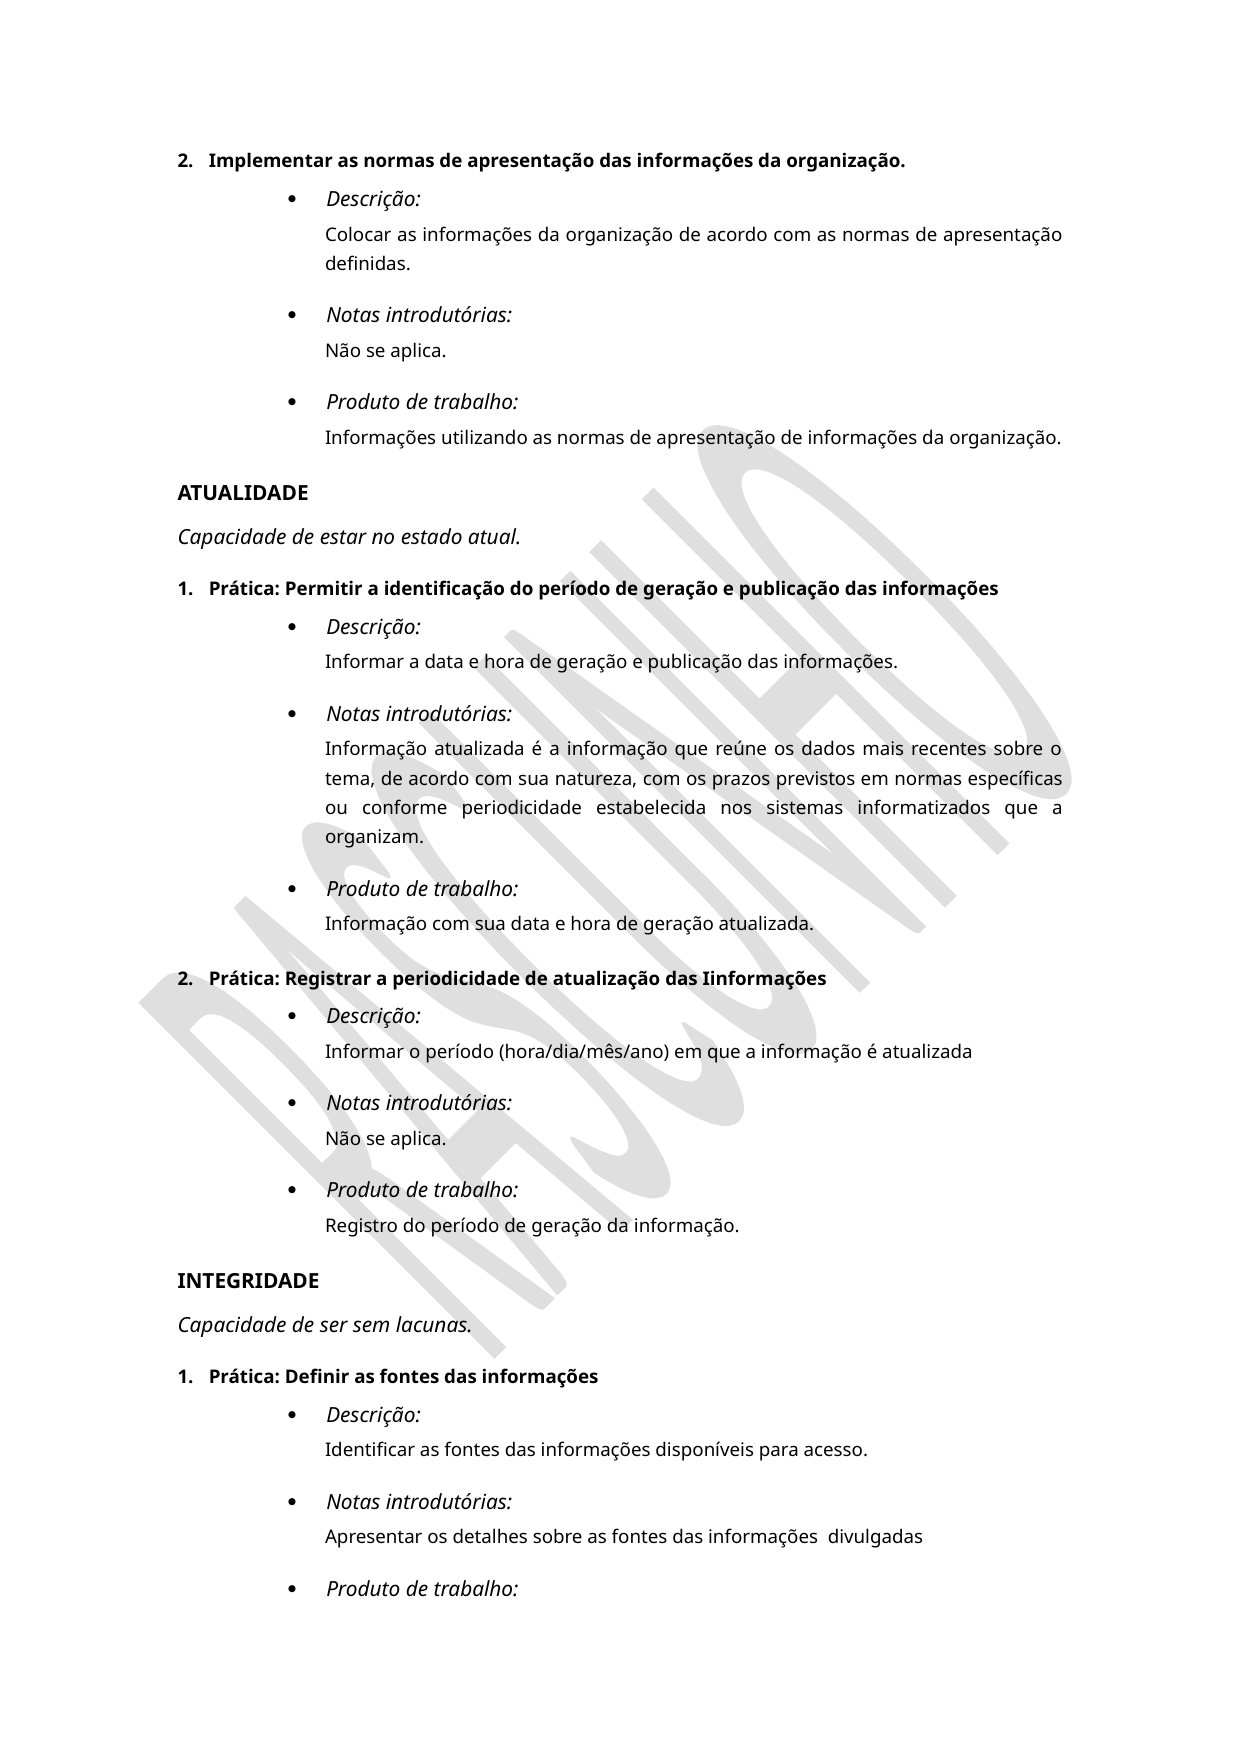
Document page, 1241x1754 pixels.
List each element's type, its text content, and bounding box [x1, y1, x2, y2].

list Registro do período de geração da informação. [510, 1212, 1063, 1237]
list Não se aplica. [644, 1125, 1063, 1151]
subtitle Descrição: [739, 1001, 771, 1009]
list Informar a data e hora de geração e publicação das informações. [325, 649, 539, 674]
subtitle Descrição: [288, 612, 618, 640]
list Registro do período de geração da informação. [373, 1212, 432, 1237]
subtitle [530, 699, 592, 727]
list Informar a data e hora de geração e publicação das informações. [995, 649, 1063, 674]
subtitle Descrição: [288, 184, 1063, 212]
subtitle Descrição: [288, 1001, 333, 1029]
list Colocar as informações da organização de acordo com as normas de apresentação definidas. [325, 221, 1063, 276]
text [690, 522, 754, 551]
subtitle Notas introdutórias: [288, 1088, 326, 1117]
list Informação atualizada é a informação que reúne os dados mais recentes sobre o tema, de acordo com sua natureza, com os prazos previstos em normas específicas ou conforme periodicidade estabelecida nos sistemas informatizados que a organizam. [567, 736, 714, 849]
subtitle Descrição: [573, 1001, 739, 1029]
subtitle Produto de trabalho: [288, 1574, 1063, 1602]
subtitle [963, 612, 1063, 640]
list Não se aplica. [521, 1125, 628, 1151]
subtitle Notas introdutórias: [477, 1088, 614, 1117]
list Informar o período (hora/dia/mês/ano) em que a informação é atualizada [417, 1038, 566, 1063]
list Não se aplica. [437, 1125, 462, 1139]
list Registro do período de geração da informação. [325, 1212, 371, 1237]
list Informar a data e hora de geração e publicação das informações. [711, 649, 799, 674]
subtitle Produto de trabalho: [595, 874, 706, 902]
subtitle Produto de trabalho: [936, 874, 1063, 902]
list Não se aplica. [325, 337, 1063, 363]
subtitle Notas introdutórias: [740, 1088, 1063, 1117]
subtitle Prática: Registrar a periodicidade de atualização das Iinformações [854, 965, 1063, 990]
subtitle Prática: Registrar a periodicidade de atualização das Iinformações [535, 965, 688, 990]
list Informar a data e hora de geração e publicação das informações. [650, 649, 710, 674]
subtitle Descrição: [373, 1001, 498, 1029]
list Identificar as fontes das informações disponíveis para acesso. [325, 1437, 1063, 1462]
list Informação com sua data e hora de geração atualizada. [740, 911, 801, 936]
subtitle Prática: Definir as fontes das informações [177, 1363, 1063, 1389]
list Informação atualizada é a informação que reúne os dados mais recentes sobre o tema, de acordo com sua natureza, com os prazos previstos em normas específicas ou conforme periodicidade estabelecida nos sistemas informatizados que a organizam. [457, 736, 653, 849]
subtitle Prática: Permitir a identificação do período de geração e publicação das informações [638, 576, 742, 601]
subtitle Produto de trabalho: [705, 874, 767, 902]
subtitle [512, 1266, 555, 1295]
subtitle ATUALIDADE [177, 478, 722, 507]
text [871, 522, 1057, 551]
subtitle [867, 699, 926, 727]
subtitle Descrição: [332, 1001, 379, 1029]
list Informar o período (hora/dia/mês/ano) em que a informação é atualizada [363, 1038, 419, 1063]
subtitle Produto de trabalho: [345, 874, 451, 902]
subtitle [1034, 699, 1063, 727]
subtitle [615, 699, 705, 727]
subtitle Prática: Permitir a identificação do período de geração e publicação das informações [799, 576, 926, 601]
list Não se aplica. [325, 1125, 336, 1151]
subtitle Produto de trabalho: [763, 874, 869, 902]
subtitle Prática: Registrar a periodicidade de atualização das Iinformações [330, 965, 420, 990]
text Capacidade de ser sem lacunas. [177, 1310, 472, 1338]
subtitle Produto de trabalho: [453, 874, 596, 902]
list Informações utilizando as normas de apresentação de informações da organização. [325, 424, 1063, 449]
list Informar o período (hora/dia/mês/ano) em que a informação é atualizada [711, 1038, 1063, 1063]
text [471, 1310, 1057, 1338]
list Informação com sua data e hora de geração atualizada. [632, 911, 736, 936]
subtitle Prática: Registrar a periodicidade de atualização das Iinformações [784, 965, 855, 990]
list Registro do período de geração da informação. [437, 1212, 507, 1237]
subtitle Prática: Permitir a identificação do período de geração e publicação das informações [177, 576, 579, 601]
subtitle [832, 612, 962, 640]
list Não se aplica. [356, 1125, 435, 1151]
subtitle [674, 612, 781, 640]
subtitle Produto de trabalho: [288, 1175, 337, 1203]
subtitle Produto de trabalho: [386, 1175, 479, 1203]
list Informar o período (hora/dia/mês/ano) em que a informação é atualizada [616, 1038, 700, 1063]
subtitle Descrição: [806, 1001, 1063, 1029]
list Informação com sua data e hora de geração atualizada. [365, 911, 481, 936]
list Informação com sua data e hora de geração atualizada. [800, 911, 1063, 936]
list Informação atualizada é a informação que reúne os dados mais recentes sobre o tema, de acordo com sua natureza, com os prazos previstos em normas específicas ou conforme periodicidade estabelecida nos sistemas informatizados que a organizam. [737, 736, 885, 849]
list Informar a data e hora de geração e publicação das informações. [868, 649, 990, 674]
subtitle INTEGRIDADE [177, 1266, 429, 1295]
subtitle Produto de trabalho: [482, 1175, 585, 1203]
text Capacidade de estar no estado atual. [177, 522, 692, 551]
subtitle Prática: Permitir a identificação do período de geração e publicação das informações [928, 576, 1063, 601]
text [759, 522, 875, 551]
subtitle Notas introdutórias: [288, 1487, 1063, 1515]
subtitle [742, 478, 823, 507]
subtitle Notas introdutórias: [288, 300, 1063, 329]
subtitle [923, 699, 1023, 727]
subtitle Descrição: [288, 1400, 1063, 1428]
subtitle Notas introdutórias: [288, 699, 532, 727]
list Informação atualizada é a informação que reúne os dados mais recentes sobre o tema, de acordo com sua natureza, com os prazos previstos em normas específicas ou conforme periodicidade estabelecida nos sistemas informatizados que a organizam. [625, 736, 793, 849]
subtitle Produto de trabalho: [288, 874, 334, 902]
subtitle Implementar as normas de apresentação das informações da organização. [177, 148, 1063, 173]
list Informar a data e hora de geração e publicação das informações. [544, 649, 652, 674]
list Apresentar os detalhes sobre as fontes das informações divulgadas [325, 1524, 1063, 1549]
list Informação atualizada é a informação que reúne os dados mais recentes sobre o tema, de acordo com sua natureza, com os prazos previstos em normas específicas ou conforme periodicidade estabelecida nos sistemas informatizados que a organizam. [325, 736, 543, 849]
subtitle Produto de trabalho: [288, 387, 1063, 416]
list Informação atualizada é a informação que reúne os dados mais recentes sobre o tema, de acordo com sua natureza, com os prazos previstos em normas específicas ou conforme periodicidade estabelecida nos sistemas informatizados que a organizam. [798, 736, 990, 849]
list Informação com sua data e hora de geração atualizada. [484, 911, 630, 936]
subtitle Notas introdutórias: [406, 1088, 476, 1117]
subtitle Notas introdutórias: [328, 1088, 407, 1117]
subtitle Produto de trabalho: [875, 874, 938, 902]
list Informação atualizada é a informação que reúne os dados mais recentes sobre o tema, de acordo com sua natureza, com os prazos previstos em normas específicas ou conforme periodicidade estabelecida nos sistemas informatizados que a organizam. [904, 736, 1063, 849]
subtitle Prática: Registrar a periodicidade de atualização das Iinformações [177, 965, 301, 990]
list Informação atualizada é a informação que reúne os dados mais recentes sobre o tema, de acordo com sua natureza, com os prazos previstos em normas específicas ou conforme periodicidade estabelecida nos sistemas informatizados que a organizam. [667, 736, 827, 849]
subtitle [613, 612, 676, 640]
subtitle [700, 699, 763, 727]
subtitle [805, 699, 868, 727]
subtitle Prática: Registrar a periodicidade de atualização das Iinformações [689, 965, 770, 990]
subtitle Prática: Registrar a periodicidade de atualização das Iinformações [424, 965, 533, 990]
subtitle [427, 1266, 516, 1295]
subtitle Descrição: [520, 1001, 575, 1029]
subtitle [819, 478, 1063, 507]
subtitle [780, 612, 832, 640]
subtitle [556, 1266, 1063, 1295]
subtitle Produto de trabalho: [581, 1175, 1063, 1203]
subtitle Notas introdutórias: [614, 1088, 693, 1117]
